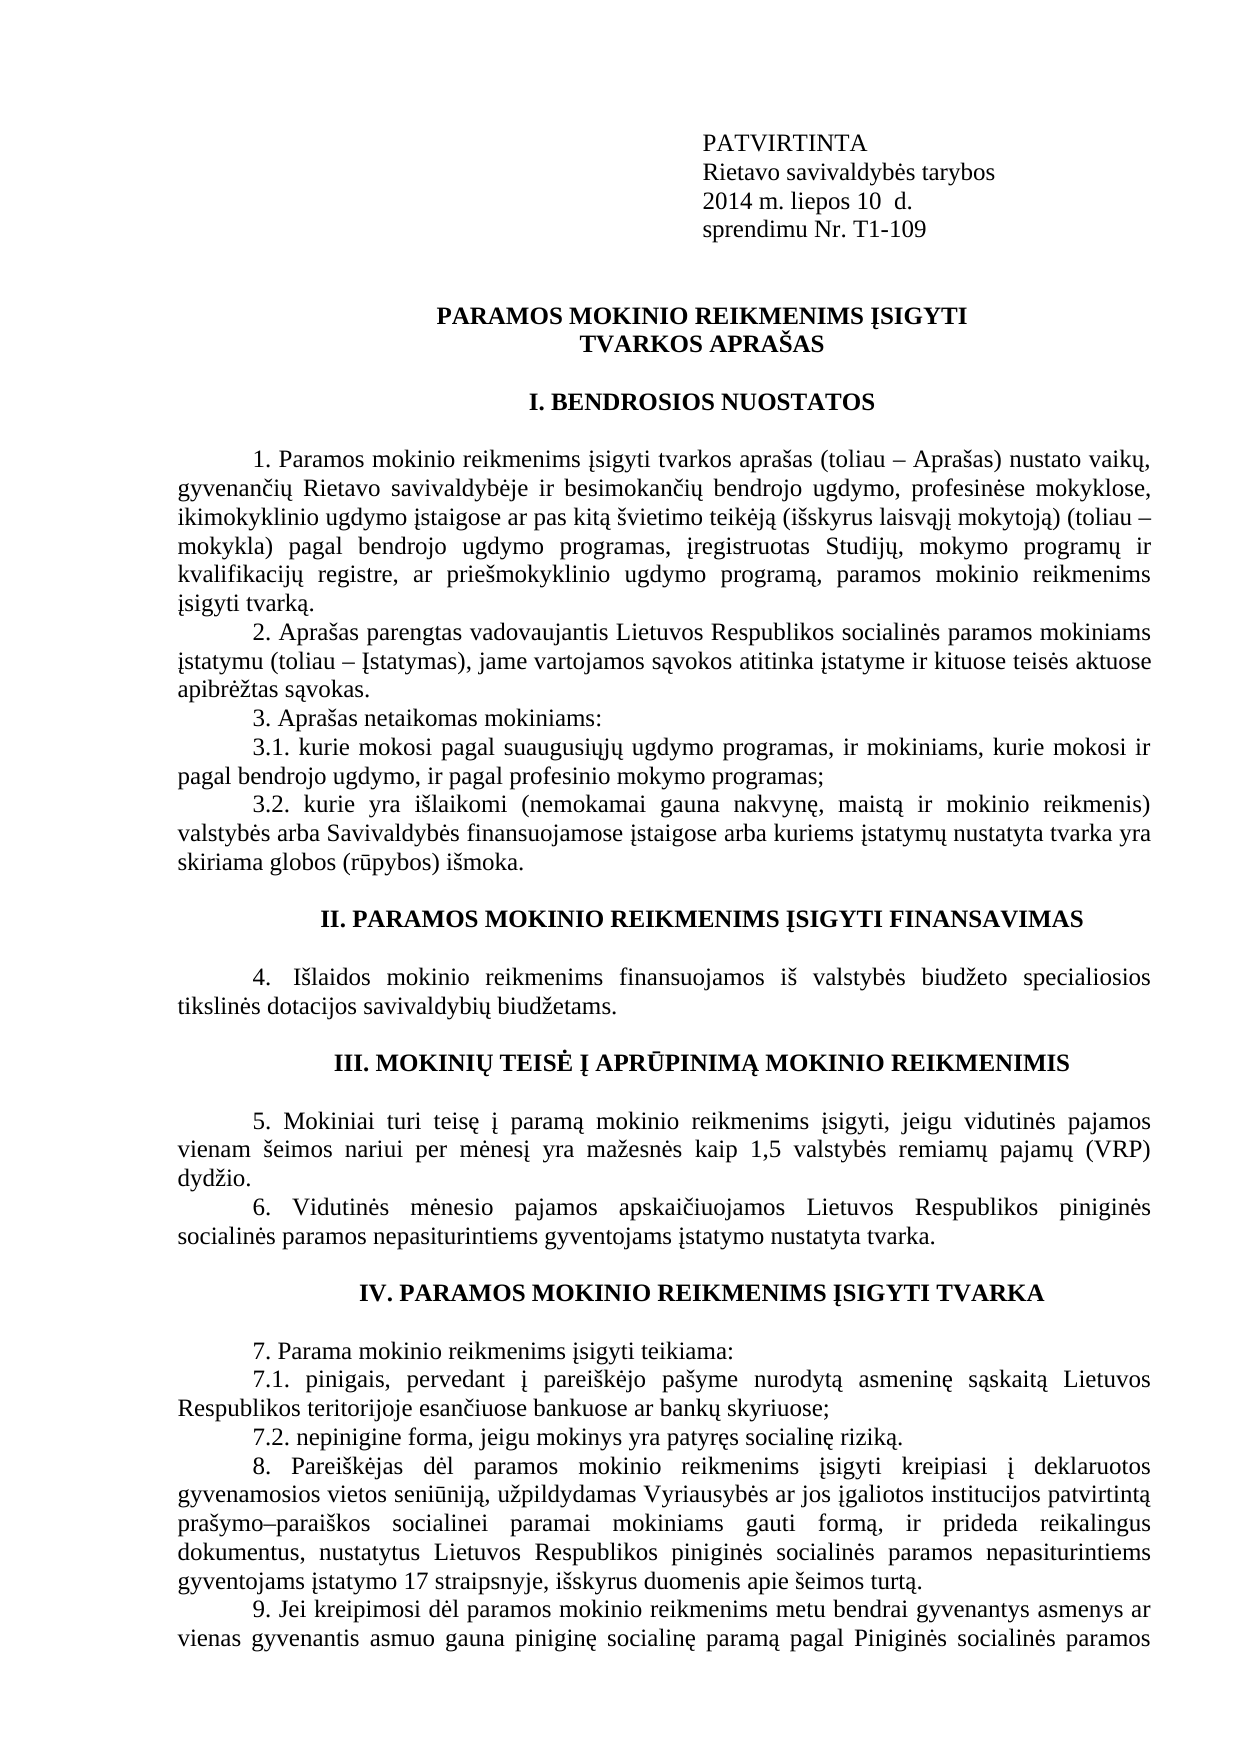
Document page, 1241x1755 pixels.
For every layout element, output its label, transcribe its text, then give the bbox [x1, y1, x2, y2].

text 9. Jei kreipimosi dėl paramos mokinio reikmenims metu bendrai gyvenantys asmenys ar vienas gyvenantis asmuo gauna piniginę socialinę paramą pagal Piniginės socialinės paramos [177, 1594, 1152, 1652]
text sprendimu Nr. T1-109 [627, 214, 1152, 243]
text 7. Parama mokinio reikmenims įsigyti teikiama: [177, 1336, 1152, 1364]
text Rietavo savivaldybės tarybos [627, 157, 1152, 186]
text 3. Aprašas netaikomas mokiniams: [177, 703, 1152, 732]
text IV. PARAMOS MOKINIO REIKMENIMS ĮSIGYTI TVARKA [177, 1278, 1152, 1307]
text 2. Aprašas parengtas vadovaujantis Lietuvos Respublikos socialinės paramos mokiniams įstatymu (toliau – Įstatymas), jame vartojamos sąvokos atitinka įstatyme ir kituose teisės aktuose apibrėžtas sąvokas. [177, 617, 1152, 703]
text 5. Mokiniai turi teisę į paramą mokinio reikmenims įsigyti, jeigu vidutinės pajamos vienam šeimos nariui per mėnesį yra mažesnės kaip 1,5 valstybės remiamų pajamų (VRP) dydžio. [177, 1106, 1152, 1192]
text 8. Pareiškėjas dėl paramos mokinio reikmenims įsigyti kreipiasi į deklaruotos gyvenamosios vietos seniūniją, užpildydamas Vyriausybės ar jos įgaliotos institucijos patvirtintą prašymo–paraiškos socialinei paramai mokiniams gauti formą, ir prideda reikalingus dokumentus, nustatytus Lietuvos Respublikos piniginės socialinės paramos nepasiturintiems gyventojams įstatymo 17 straipsnyje, išskyrus duomenis apie šeimos turtą. [177, 1451, 1152, 1594]
text 3.2. kurie yra išlaikomi (nemokamai gauna nakvynę, maistą ir mokinio reikmenis) valstybės arba Savivaldybės finansuojamose įstaigose arba kuriems įstatymų nustatyta tvarka yra skiriama globos (rūpybos) išmoka. [177, 789, 1152, 876]
text PARAMOS MOKINIO REIKMENIMS ĮSIGYTI [177, 301, 1152, 329]
text III. MOKINIŲ TEISĖ Į APRŪPINIMĄ MOKINIO REIKMENIMIS [177, 1048, 1152, 1077]
text 7.2. nepinigine forma, jeigu mokinys yra patyręs socialinę riziką. [177, 1422, 1152, 1451]
text 4. Išlaidos mokinio reikmenims finansuojamos iš valstybės biudžeto specialiosios tikslinės dotacijos savivaldybių biudžetams. [177, 962, 1152, 1019]
text PATVIRTINTA [627, 128, 1152, 157]
text 1. Paramos mokinio reikmenims įsigyti tvarkos aprašas (toliau – Aprašas) nustato vaikų, gyvenančių Rietavo savivaldybėje ir besimokančių bendrojo ugdymo, profesinėse mokyklose, ikimokyklinio ugdymo įstaigose ar pas kitą švietimo teikėją (išskyrus laisvąjį mokytoją) (toliau – mokykla) pagal bendrojo ugdymo programas, įregistruotas Studijų, mokymo programų ir kvalifikacijų registre, ar priešmokyklinio ugdymo programą, paramos mokinio reikmenims įsigyti tvarką. [177, 444, 1152, 617]
text 7.1. pinigais, pervedant į pareiškėjo pašyme nurodytą asmeninę sąskaitą Lietuvos Respublikos teritorijoje esančiuose bankuose ar bankų skyriuose; [177, 1364, 1152, 1422]
text 2014 m. liepos 10 d. [627, 186, 1152, 214]
text 3.1. kurie mokosi pagal suaugusiųjų ugdymo programas, ir mokiniams, kurie mokosi ir pagal bendrojo ugdymo, ir pagal profesinio mokymo programas; [177, 732, 1152, 789]
text II. PARAMOS MOKINIO REIKMENIMS ĮSIGYTI FINANSAVIMAS [177, 904, 1152, 933]
text I. BENDROSIOS NUOSTATOS [177, 387, 1152, 416]
text TVARKOS APRAŠAS [177, 329, 1152, 358]
text 6. Vidutinės mėnesio pajamos apskaičiuojamos Lietuvos Respublikos piniginės socialinės paramos nepasiturintiems gyventojams įstatymo nustatyta tvarka. [177, 1192, 1152, 1249]
